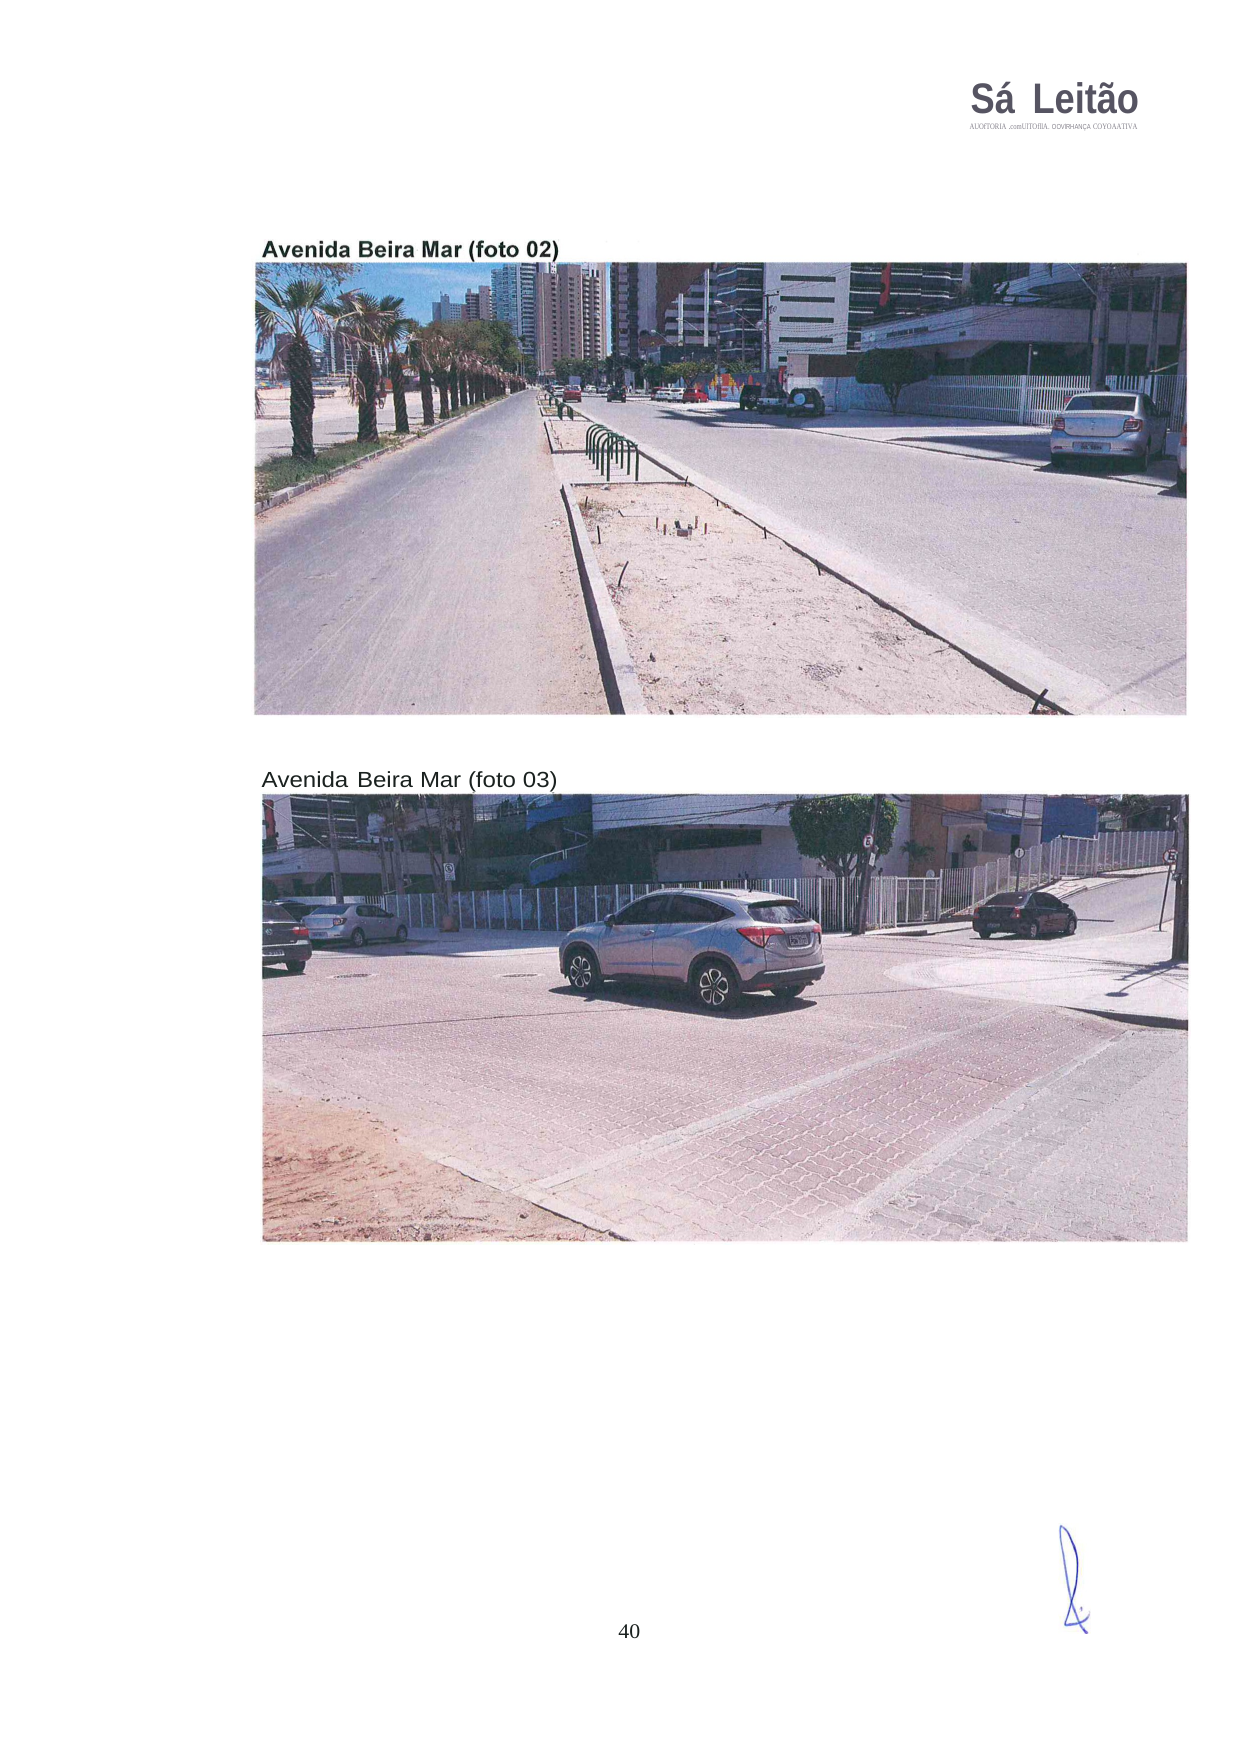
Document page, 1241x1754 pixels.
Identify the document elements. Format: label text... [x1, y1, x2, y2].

text Avenida Beira Mar (foto 03) [261, 766, 1201, 792]
picture [251, 239, 1189, 718]
picture [260, 790, 1191, 1245]
picture [1058, 1523, 1091, 1634]
text AUOfTORIA .comUlTOfllA. OOVlRHANÇA COYOAATIVA [175, 123, 1137, 131]
subtitle Sá Leitão [175, 75, 1139, 123]
